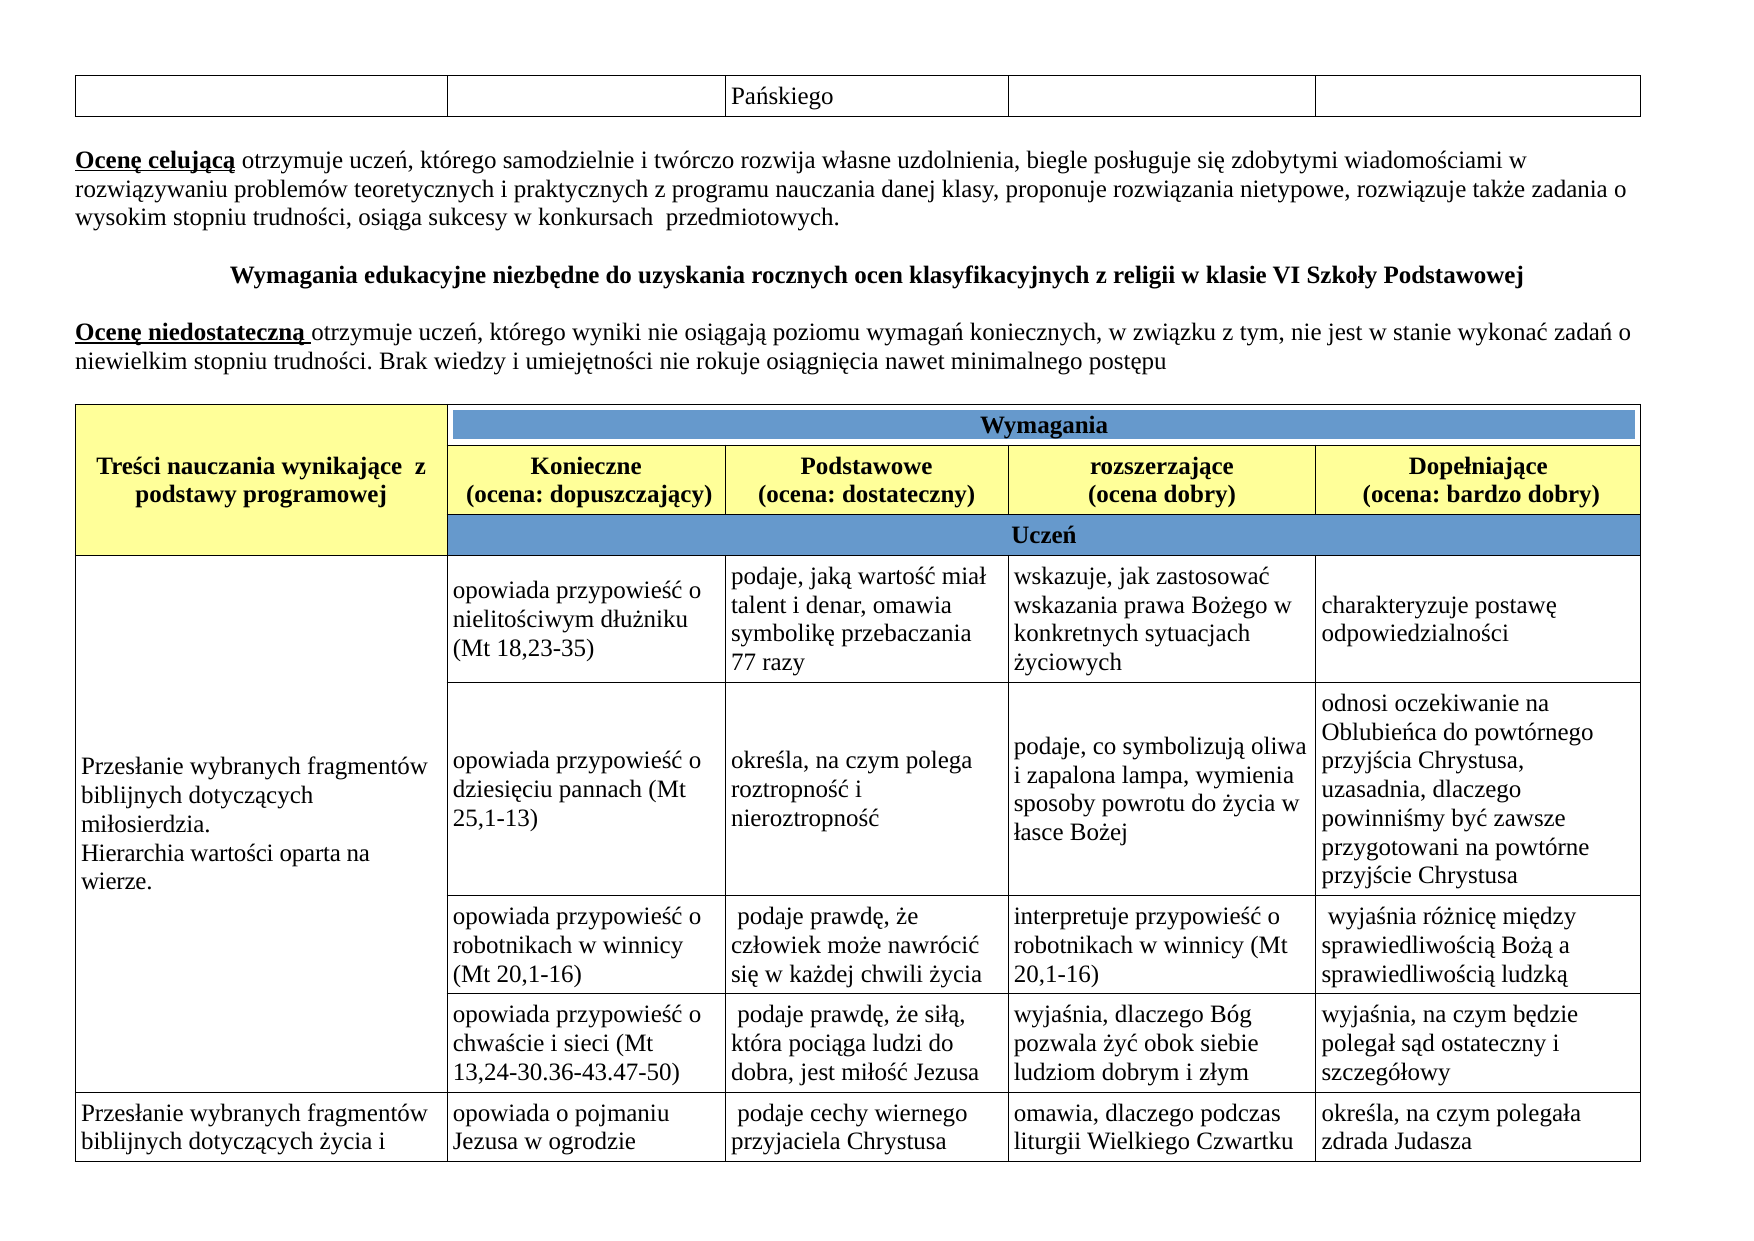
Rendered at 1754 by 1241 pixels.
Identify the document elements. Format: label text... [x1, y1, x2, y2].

table_cell wskazuje, jak zastosować wskazania prawa Bożego w konkretnych sytuacjach życiowych [1009, 556, 1315, 682]
table_cell charakteryzuje postawę odpowiedzialności [1316, 556, 1640, 682]
table_cell Przesłanie wybranych fragmentów biblijnych dotyczących życia i [76, 1093, 447, 1161]
table_cell omawia, dlaczego podczas liturgii Wielkiego Czwartku [1009, 1093, 1315, 1161]
table_cell [76, 76, 447, 116]
table_cell określa, na czym polega roztropność i nieroztropność [726, 683, 1008, 895]
table_cell określa, na czym polegała zdrada Judasza [1316, 1093, 1640, 1161]
text Wymagania edukacyjne niezbędne do uzyskania rocznych ocen klasyfikacyjnych z religii w klasie VI Szkoły Podstawowej [75, 260, 1679, 289]
table_cell wyjaśnia różnicę między sprawiedliwością Bożą a sprawiedliwością ludzką [1316, 896, 1640, 993]
table_cell opowiada o pojmaniu Jezusa w ogrodzie [448, 1093, 725, 1161]
table_cell [1009, 76, 1315, 116]
table_cell Podstawowe (ocena: dostateczny) [726, 446, 1008, 514]
table_cell opowiada przypowieść o dziesięciu pannach (Mt 25,1-13) [448, 683, 725, 895]
table_cell wyjaśnia, na czym będzie polegał sąd ostateczny i szczegółowy [1316, 994, 1640, 1091]
table_cell rozszerzające (ocena dobry) [1009, 446, 1315, 514]
table_cell interpretuje przypowieść o robotnikach w winnicy (Mt 20,1-16) [1009, 896, 1315, 993]
table_header Treści nauczania wynikające z podstawy programowej [76, 405, 447, 555]
text Ocenę niedostateczną otrzymuje uczeń, którego wyniki nie osiągają poziomu wymagań koniecznych, w związku z tym, nie jest w stanie wykonać zadań o niewielkim stopniu trudności. Brak wiedzy i umiejętności nie rokuje osiągnięcia nawet minimalnego postępu [75, 317, 1679, 375]
table_cell Pańskiego [726, 76, 1008, 116]
table_cell Uczeń [448, 515, 1640, 555]
table_cell podaje prawdę, że siłą, która pociąga ludzi do dobra, jest miłość Jezusa [726, 994, 1008, 1091]
table_cell opowiada przypowieść o robotnikach w winnicy (Mt 20,1-16) [448, 896, 725, 993]
table_cell opowiada przypowieść o nielitościwym dłużniku (Mt 18,23-35) [448, 556, 725, 682]
table_cell podaje prawdę, że człowiek może nawrócić się w każdej chwili życia [726, 896, 1008, 993]
table_cell podaje, co symbolizują oliwa i zapalona lampa, wymienia sposoby powrotu do życia w łasce Bożej [1009, 683, 1315, 895]
text Ocenę celującą otrzymuje uczeń, którego samodzielnie i twórczo rozwija własne uzdolnienia, biegle posługuje się zdobytymi wiadomościami w rozwiązywaniu problemów teoretycznych i praktycznych z programu nauczania danej klasy, proponuje rozwiązania nietypowe, rozwiązuje także zadania o wysokim stopniu trudności, osiąga sukcesy w konkursach przedmiotowych. [75, 145, 1679, 231]
table_cell odnosi oczekiwanie na Oblubieńca do powtórnego przyjścia Chrystusa, uzasadnia, dlaczego powinniśmy być zawsze przygotowani na powtórne przyjście Chrystusa [1316, 683, 1640, 895]
table_cell podaje, jaką wartość miał talent i denar, omawia symbolikę przebaczania 77 razy [726, 556, 1008, 682]
table_cell [448, 76, 725, 116]
table_cell opowiada przypowieść o chwaście i sieci (Mt 13,24-30.36-43.47-50) [448, 994, 725, 1091]
table_cell Dopełniające (ocena: bardzo dobry) [1316, 446, 1640, 514]
table_header Wymagania [448, 405, 1640, 444]
table_cell Konieczne (ocena: dopuszczający) [448, 446, 725, 514]
table_cell wyjaśnia, dlaczego Bóg pozwala żyć obok siebie ludziom dobrym i złym [1009, 994, 1315, 1091]
table_cell Przesłanie wybranych fragmentów biblijnych dotyczących miłosierdzia. Hierarchia wartości oparta na wierze. [76, 556, 447, 1091]
table_cell podaje cechy wiernego przyjaciela Chrystusa [726, 1093, 1008, 1161]
table_cell [1316, 76, 1640, 116]
